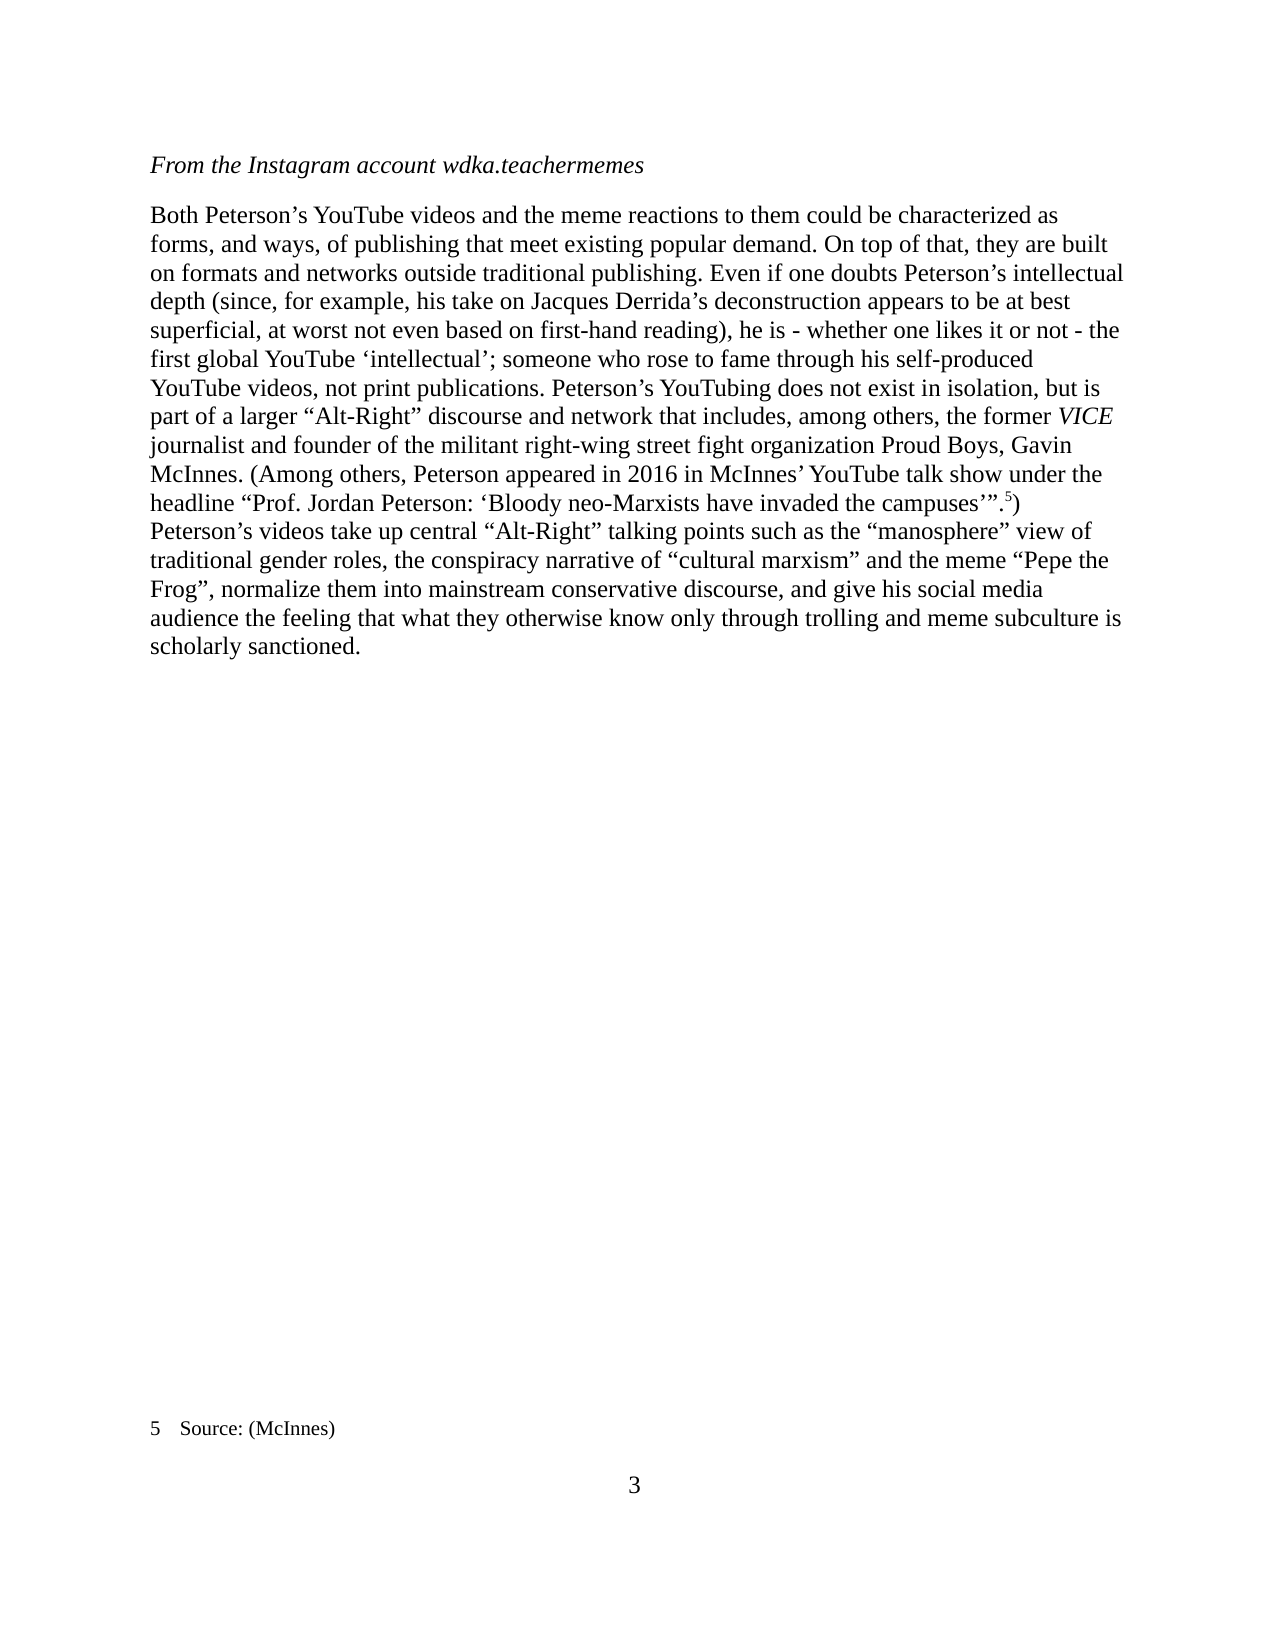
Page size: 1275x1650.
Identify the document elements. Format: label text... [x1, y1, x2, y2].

text Both Peterson’s YouTube videos and the meme reactions to them could be characterized as forms, and ways, of publishing that meet existing popular demand. On top of that, they are built on formats and networks outside traditional publishing. Even if one doubts Peterson’s intellectual depth (since, for example, his take on Jacques Derrida’s deconstruction appears to be at best superficial, at worst not even based on first-hand reading), he is - whether one likes it or not - the first global YouTube ‘intellectual’; someone who rose to fame through his self-produced YouTube videos, not print publications. Peterson’s YouTubing does not exist in isolation, but is part of a larger “Alt-Right” discourse and network that includes, among others, the former VICE journalist and founder of the militant right-wing street fight organization Proud Boys, Gavin McInnes. (Among others, Peterson appeared in 2016 in McInnes’ YouTube talk show under the headline “Prof. Jordan Peterson: ‘Bloody neo-Marxists have invaded the campuses’”.) Peterson’s videos take up central “Alt-Right” talking points such as the “manosphere” view of traditional gender roles, the conspiracy narrative of “cultural marxism” and the meme “Pepe the Frog”, normalize them into mainstream conservative discourse, and give his social media audience the feeling that what they otherwise know only through trolling and meme subculture is scholarly sanctioned. [150, 200, 1125, 660]
text From the Instagram account wdka.teachermemes [150, 150, 1125, 179]
text Source: (McInnes) [150, 1416, 1125, 1440]
